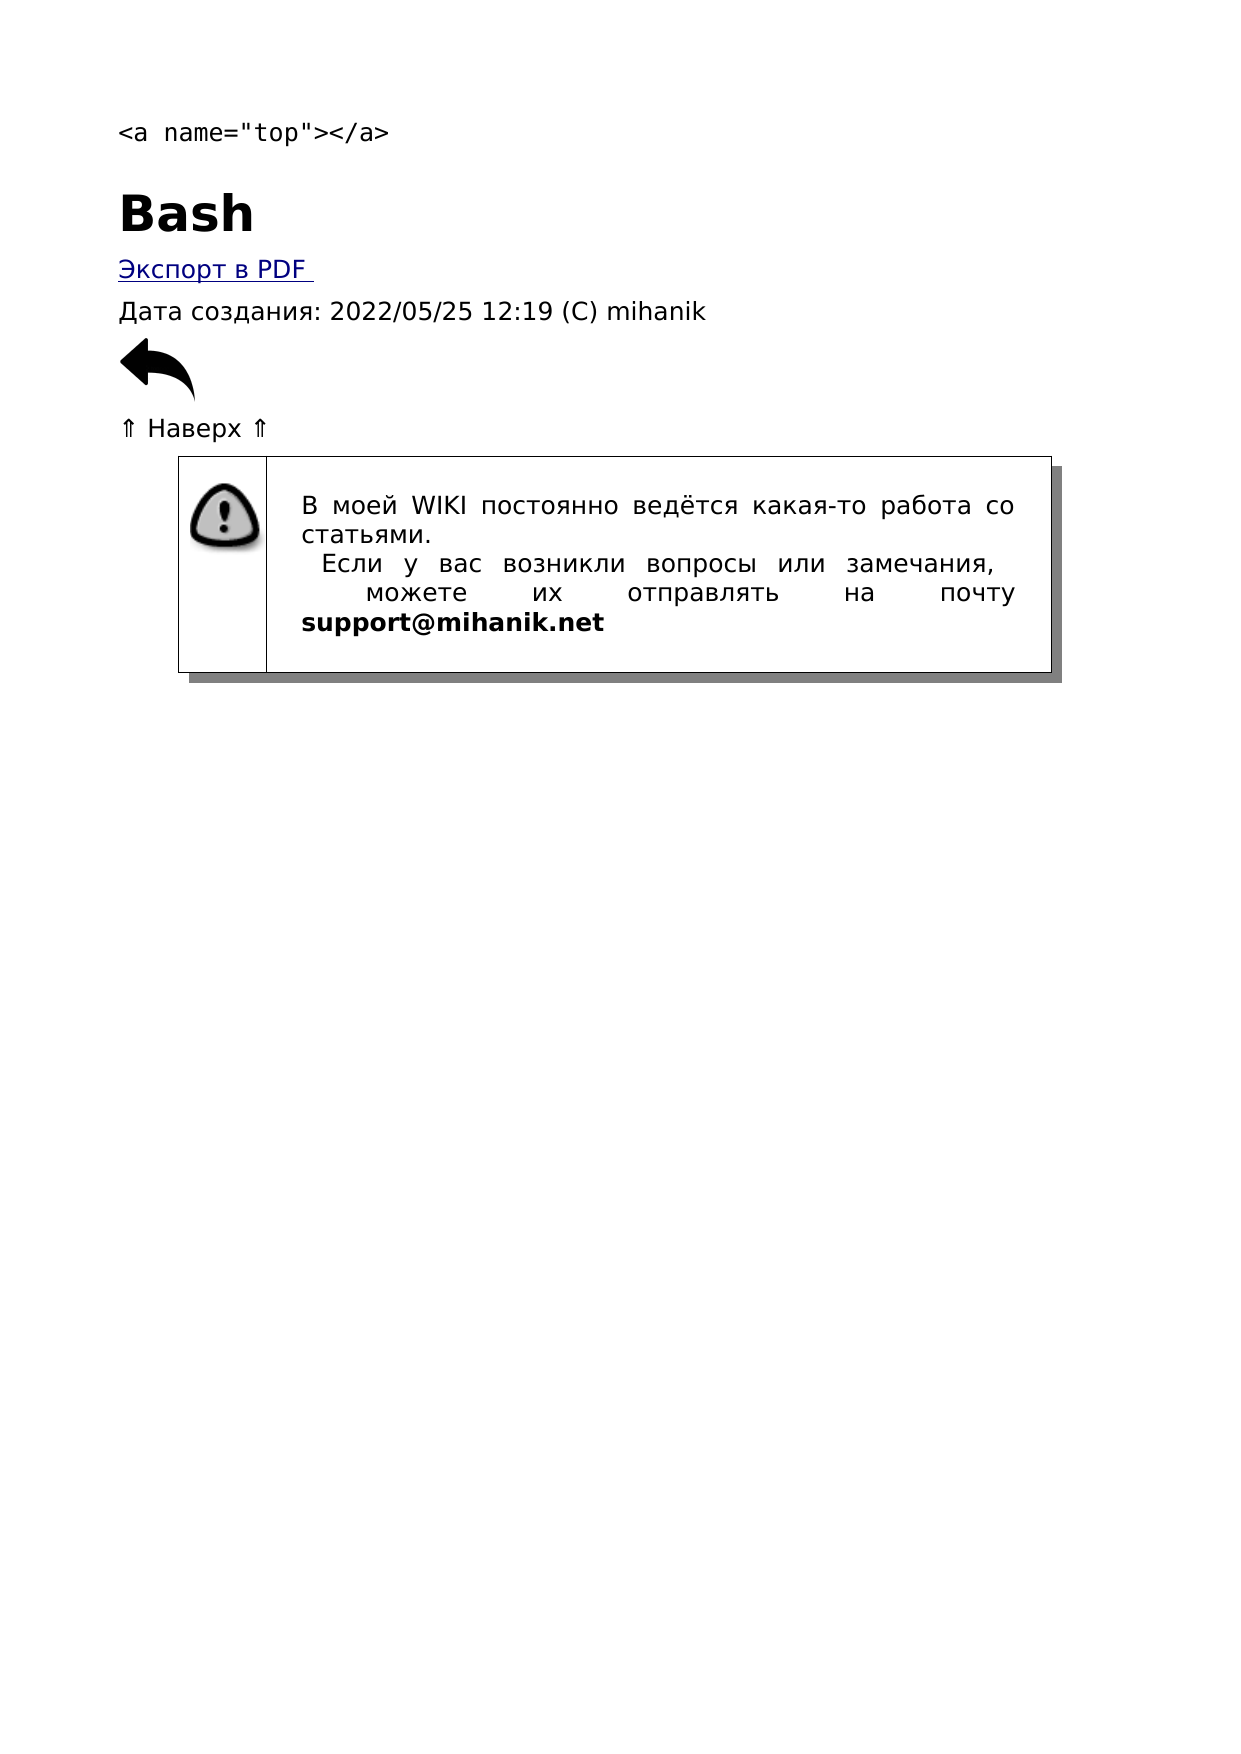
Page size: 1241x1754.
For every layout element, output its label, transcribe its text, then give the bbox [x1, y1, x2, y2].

text Дата создания: 2022/05/25 12:19 (C) mihanik [118, 297, 1122, 326]
table_header [179, 457, 266, 672]
table_header В моей WIKI постоянно ведётся какая-то работа со статьями. Если у вас возникли вопросы или замечания, можете их отправлять на почту support@mihanik.net [267, 457, 1051, 672]
subtitle Bash [118, 185, 1122, 243]
text <a name="top"></a> [118, 118, 1122, 147]
picture [118, 338, 197, 402]
text Экспорт в PDF [118, 256, 1122, 285]
text ⇑ Наверх ⇑ [118, 414, 1122, 443]
picture [190, 479, 266, 555]
